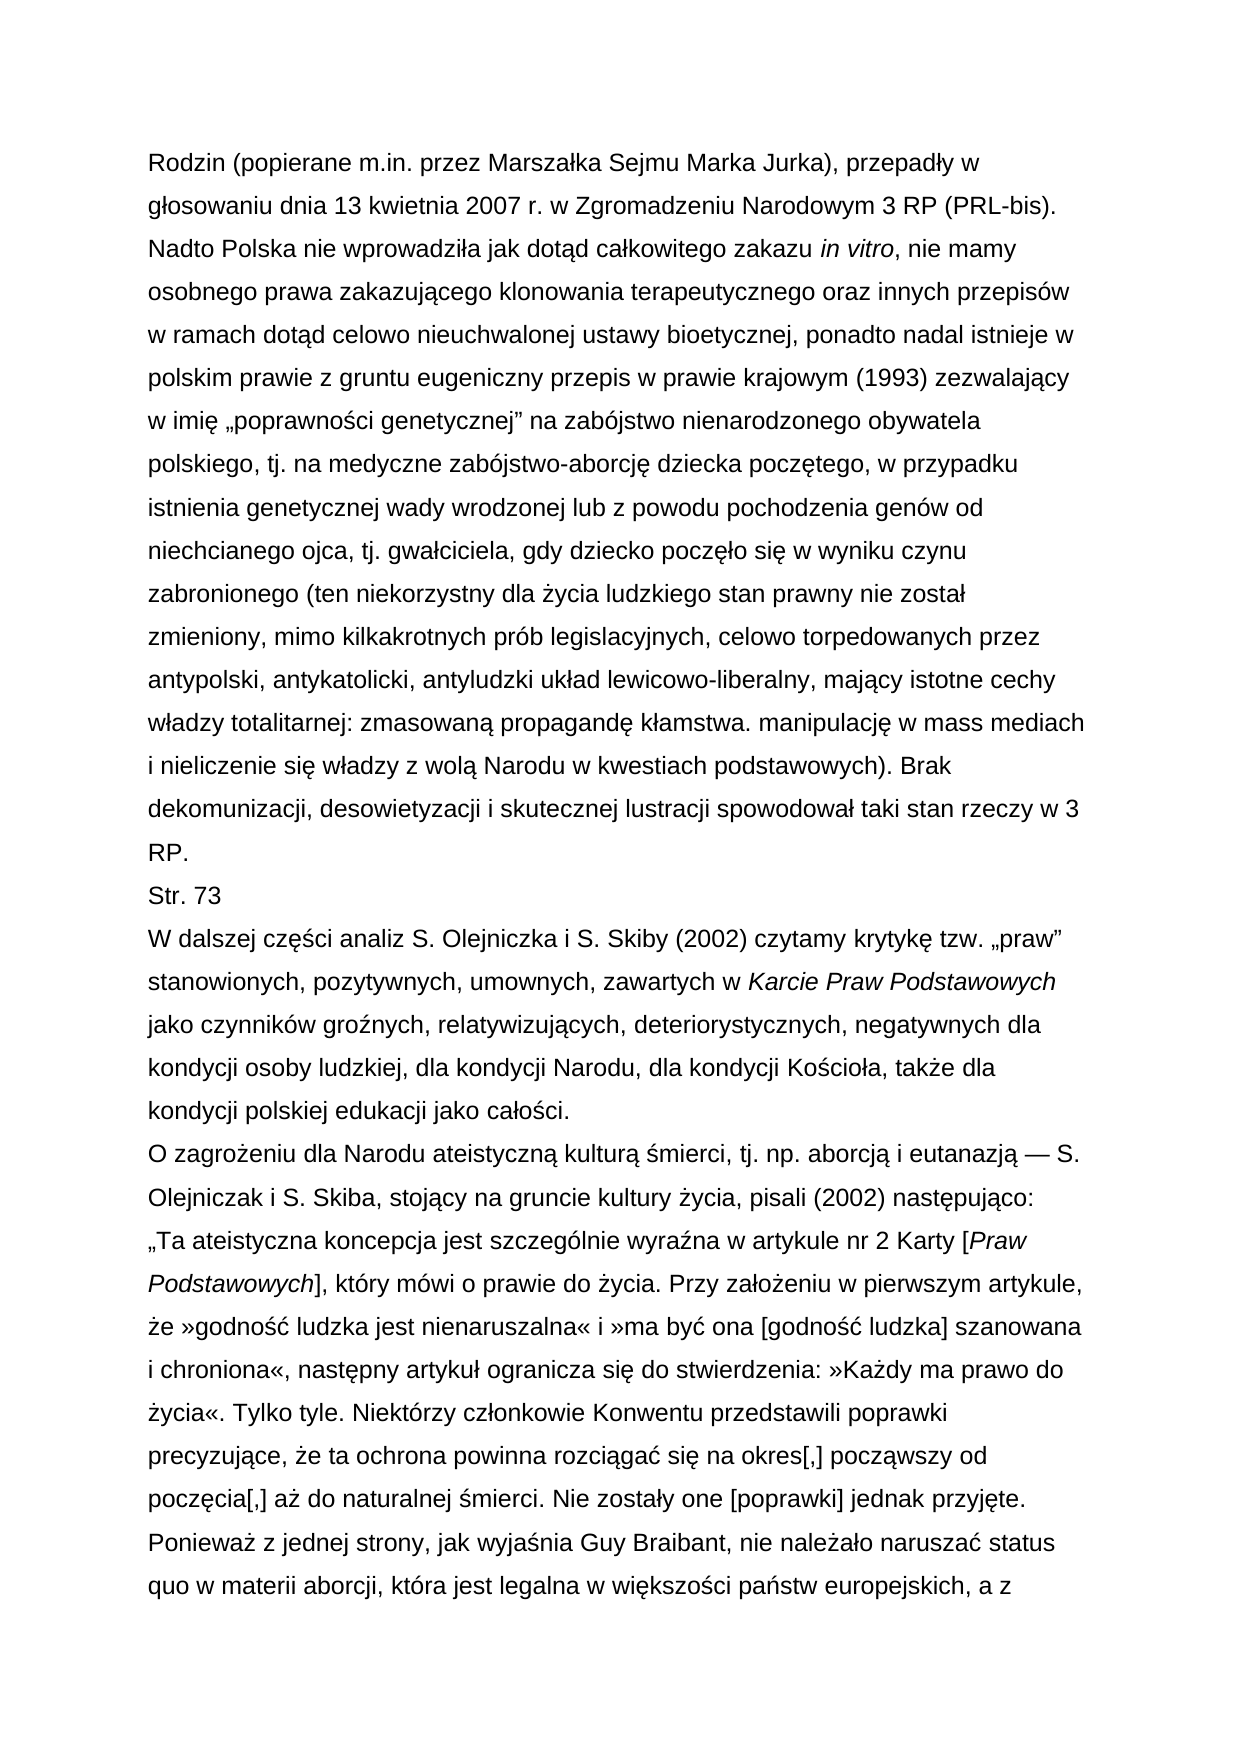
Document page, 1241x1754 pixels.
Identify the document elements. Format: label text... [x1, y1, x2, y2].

text O zagrożeniu dla Narodu ateistyczną kulturą śmierci, tj. np. aborcją i eutanazją — S. Olejniczak i S. Skiba, stojący na gruncie kultury życia, pisali (2002) następująco: [148, 1139, 1093, 1211]
text „Ta ateistyczna koncepcja jest szczególnie wyraźna w artykule nr 2 Karty [Praw Podstawowych], który mówi o prawie do życia. Przy założeniu w pierwszym artykule, że »godność ludzka jest nienaruszalna« i »ma być ona [godność ludzka] szanowana i chroniona«, następny artykuł ogranicza się do stwierdzenia: »Każdy ma prawo do życia«. Tylko tyle. Niektórzy członkowie Konwentu przedstawili poprawki precyzujące, że ta ochrona powinna rozciągać się na okres[,] począwszy od poczęcia[,] aż do naturalnej śmierci. Nie zostały one [poprawki] jednak przyjęte. Ponieważ z jednej strony, jak wyjaśnia Guy Braibant, nie należało naruszać status quo w materii aborcji, która jest legalna w większości państw europejskich, a z [148, 1226, 1093, 1599]
text Rodzin (popierane m.in. przez Marszałka Sejmu Marka Jurka), przepadły w głosowaniu dnia 13 kwietnia 2007 r. w Zgromadzeniu Narodowym 3 RP (PRL-bis). [148, 148, 1093, 219]
text Nadto Polska nie wprowadziła jak dotąd całkowitego zakazu in vitro, nie mamy osobnego prawa zakazującego klonowania terapeutycznego oraz innych przepisów w ramach dotąd celowo nieuchwalonej ustawy bioetycznej, ponadto nadal istnieje w polskim prawie z gruntu eugeniczny przepis w prawie krajowym (1993) zezwalający w imię „poprawności genetycznej” na zabójstwo nienarodzonego obywatela polskiego, tj. na medyczne zabójstwo-aborcję dziecka poczętego, w przypadku istnienia genetycznej wady wrodzonej lub z powodu pochodzenia genów od niechcianego ojca, tj. gwałciciela, gdy dziecko poczęło się w wyniku czynu zabronionego (ten niekorzystny dla życia ludzkiego stan prawny nie został zmieniony, mimo kilkakrotnych prób legislacyjnych, celowo torpedowanych przez antypolski, antykatolicki, antyludzki układ lewicowo-liberalny, mający istotne cechy władzy totalitarnej: zmasowaną propagandę kłamstwa. manipulację w mass mediach i nieliczenie się władzy z wolą Narodu w kwestiach podstawowych). Brak dekomunizacji, desowietyzacji i skutecznej lustracji spowodował taki stan rzeczy w 3 RP. [148, 234, 1093, 866]
text Str. 73 [148, 881, 1093, 909]
text W dalszej części analiz S. Olejniczka i S. Skiby (2002) czytamy krytykę tzw. „praw” stanowionych, pozytywnych, umownych, zawartych w Karcie Praw Podstawowych jako czynników groźnych, relatywizujących, deteriorystycznych, negatywnych dla kondycji osoby ludzkiej, dla kondycji Narodu, dla kondycji Kościoła, także dla kondycji polskiej edukacji jako całości. [148, 924, 1093, 1125]
